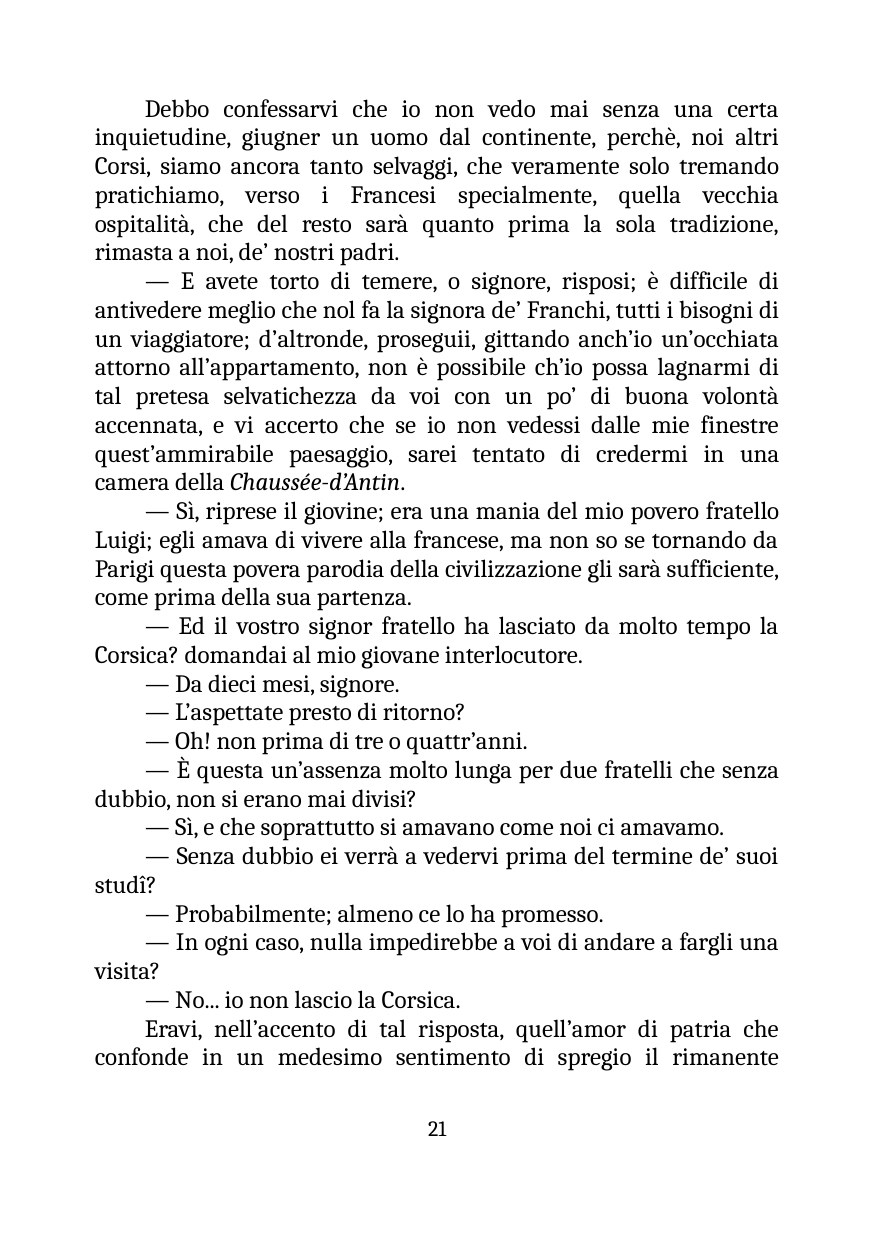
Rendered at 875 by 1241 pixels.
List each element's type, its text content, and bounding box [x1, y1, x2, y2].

text — Sì, riprese il giovine; era una mania del mio povero fratello Luigi; egli amava di vivere alla francese, ma non so se tornando da Parigi questa povera parodia della civilizzazione gli sarà sufficiente, come prima della sua partenza. [94, 497, 779, 612]
text Eravi, nell’accento di tal risposta, quell’amor di patria che confonde in un medesimo sentimento di spregio il rimanente [94, 1014, 779, 1072]
text — Oh! non prima di tre o quattr’anni. [94, 727, 779, 756]
text — No... io non lascio la Corsica. [94, 986, 779, 1014]
text — Probabilmente; almeno ce lo ha promesso. [94, 899, 779, 928]
text — Sì, e che soprattutto si amavano come noi ci amavamo. [94, 813, 779, 842]
text — In ogni caso, nulla impedirebbe a voi di andare a fargli una visita? [94, 928, 779, 986]
text — Ed il vostro signor fratello ha lasciato da molto tempo la Corsica? domandai al mio giovane interlocutore. [94, 612, 779, 669]
text — L’aspettate presto di ritorno? [94, 698, 779, 727]
text — Senza dubbio ei verrà a vedervi prima del termine de’ suoi studî? [94, 842, 779, 899]
text — È questa un’assenza molto lunga per due fratelli che senza dubbio, non si erano mai divisi? [94, 756, 779, 813]
text Debbo confessarvi che io non vedo mai senza una certa inquietudine, giugner un uomo dal continente, perchè, noi altri Corsi, siamo ancora tanto selvaggi, che veramente solo tremando pratichiamo, verso i Francesi specialmente, quella vecchia ospitalità, che del resto sarà quanto prima la sola tradizione, rimasta a noi, de’ nostri padri. [94, 94, 779, 267]
text — Da dieci mesi, signore. [94, 669, 779, 698]
text — E avete torto di temere, o signore, risposi; è difficile di antivedere meglio che nol fa la signora de’ Franchi, tutti i bisogni di un viaggiatore; d’altronde, proseguii, gittando anch’io un’occhiata attorno all’appartamento, non è possibile ch’io possa lagnarmi di tal pretesa selvatichezza da voi con un po’ di buona volontà accennata, e vi accerto che se io non vedessi dalle mie finestre quest’ammirabile paesaggio, sarei tentato di credermi in una camera della Chaussée-d’Antin. [94, 267, 779, 497]
